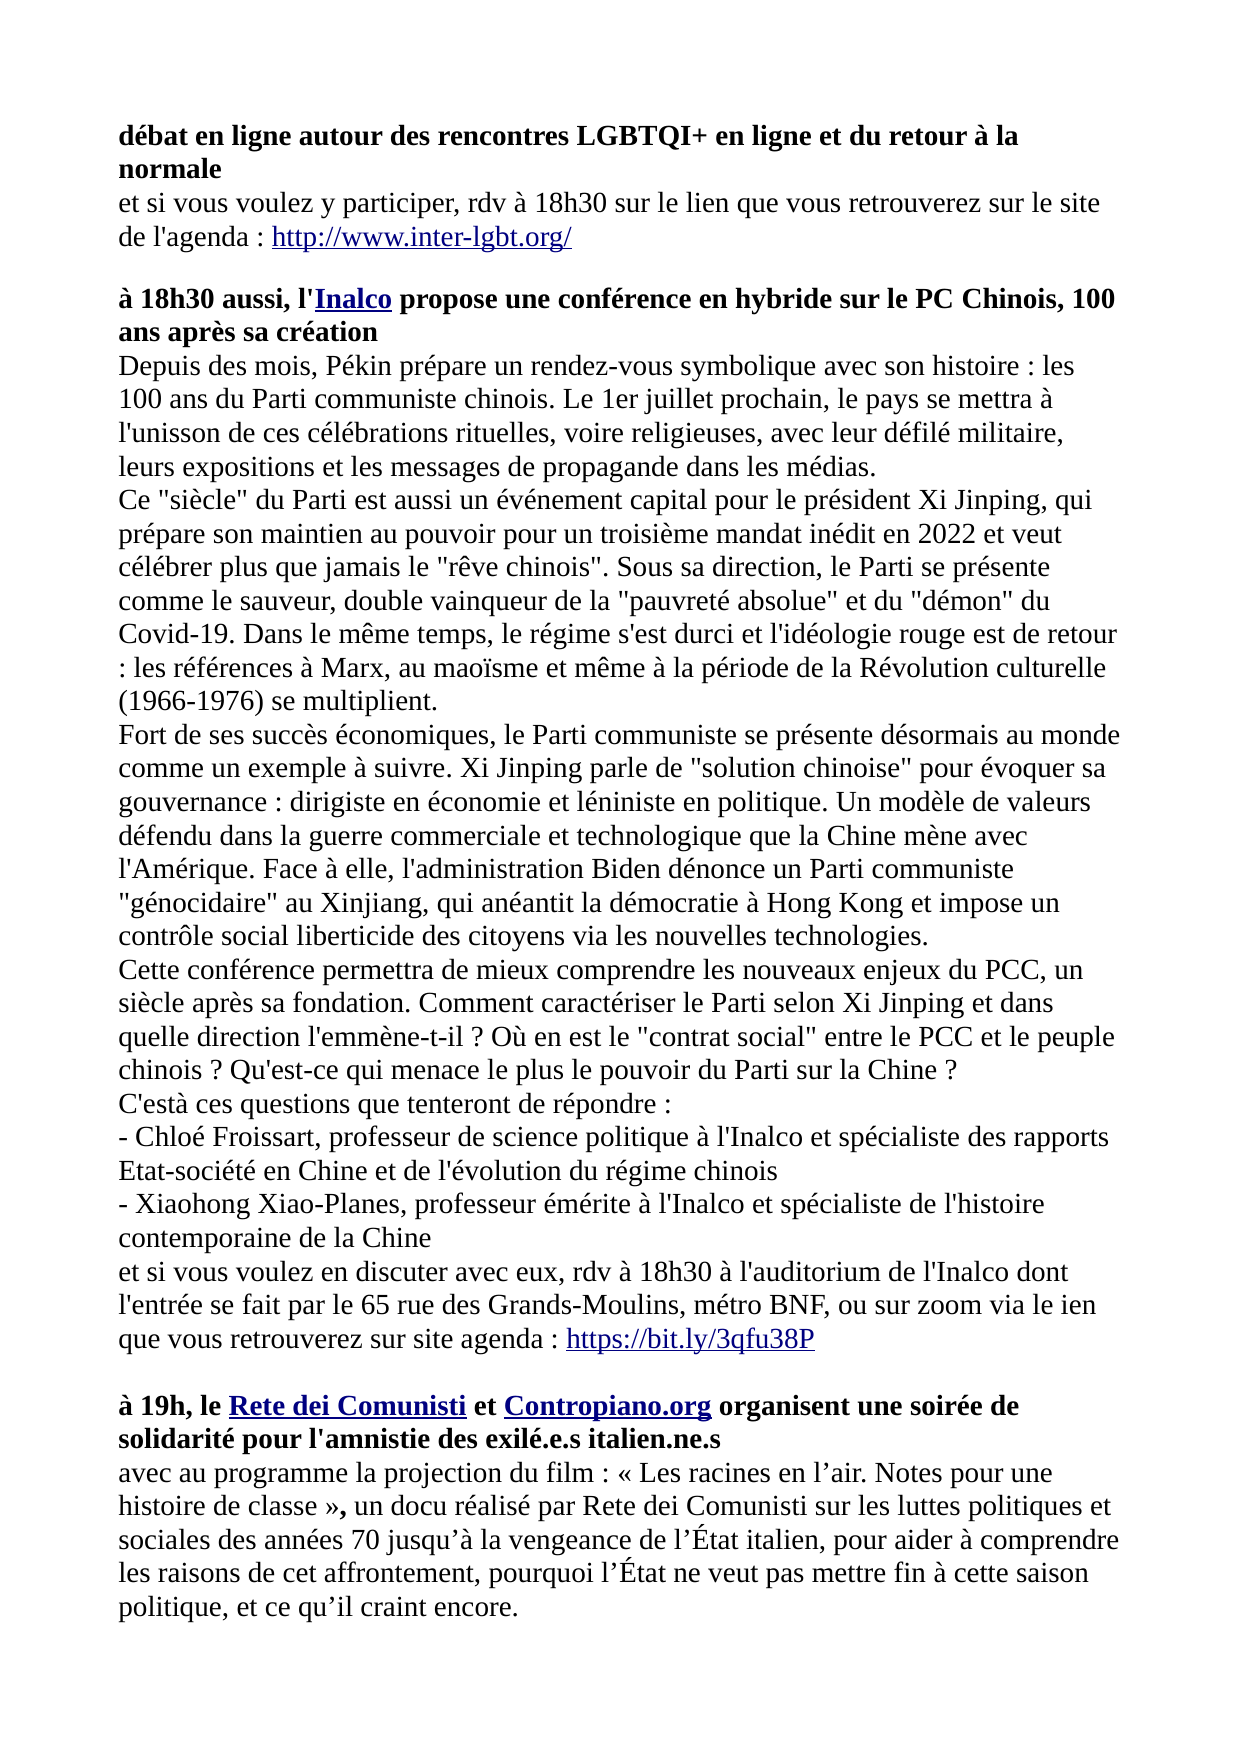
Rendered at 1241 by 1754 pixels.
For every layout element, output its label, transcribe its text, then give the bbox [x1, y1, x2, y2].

text avec au programme la projection du film : « Les racines en l’air. Notes pour une histoire de classe », un docu réalisé par Rete dei Comunisti sur les luttes politiques et sociales des années 70 jusqu’à la vengeance de l’État italien, pour aider à comprendre les raisons de cet affrontement, pourquoi l’État ne veut pas mettre fin à cette saison politique, et ce qu’il craint encore. [118, 1455, 1122, 1623]
text Ce "siècle" du Parti est aussi un événement capital pour le président Xi Jinping, qui prépare son maintien au pouvoir pour un troisième mandat inédit en 2022 et veut célébrer plus que jamais le "rêve chinois". Sous sa direction, le Parti se présente comme le sauveur, double vainqueur de la "pauvreté absolue" et du "démon" du Covid-19. Dans le même temps, le régime s'est durci et l'idéologie rouge est de retour : les références à Marx, au maoïsme et même à la période de la Révolution culturelle (1966-1976) se multiplient. [118, 482, 1122, 717]
text à 18h30 aussi, l'Inalco propose une conférence en hybride sur le PC Chinois, 100 ans après sa création [118, 281, 1122, 348]
text C'està ces questions que tenteront de répondre : - Chloé Froissart, professeur de science politique à l'Inalco et spécialiste des rapports Etat-société en Chine et de l'évolution du régime chinois - Xiaohong Xiao-Planes, professeur émérite à l'Inalco et spécialiste de l'histoire contemporaine de la Chine [118, 1086, 1122, 1254]
text Fort de ses succès économiques, le Parti communiste se présente désormais au monde comme un exemple à suivre. Xi Jinping parle de "solution chinoise" pour évoquer sa gouvernance : dirigiste en économie et léniniste en politique. Un modèle de valeurs défendu dans la guerre commerciale et technologique que la Chine mène avec l'Amérique. Face à elle, l'administration Biden dénonce un Parti communiste "génocidaire" au Xinjiang, qui anéantit la démocratie à Hong Kong et impose un contrôle social liberticide des citoyens via les nouvelles technologies. [118, 717, 1122, 952]
text Cette conférence permettra de mieux comprendre les nouveaux enjeux du PCC, un siècle après sa fondation. Comment caractériser le Parti selon Xi Jinping et dans quelle direction l'emmène-t-il ? Où en est le "contrat social" entre le PCC et le peuple chinois ? Qu'est-ce qui menace le plus le pouvoir du Parti sur la Chine ? [118, 952, 1122, 1086]
text à 19h, le Rete dei Comunisti et Contropiano.org organisent une soirée de solidarité pour l'amnistie des exilé.e.s italien.ne.s [118, 1388, 1122, 1455]
text débat en ligne autour des rencontres LGBTQI+ en ligne et du retour à la normale [118, 118, 1122, 185]
text Depuis des mois, Pékin prépare un rendez-vous symbolique avec son histoire : les 100 ans du Parti communiste chinois. Le 1er juillet prochain, le pays se mettra à l'unisson de ces célébrations rituelles, voire religieuses, avec leur défilé militaire, leurs expositions et les messages de propagande dans les médias. [118, 348, 1122, 482]
text et si vous voulez en discuter avec eux, rdv à 18h30 à l'auditorium de l'Inalco dont l'entrée se fait par le 65 rue des Grands-Moulins, métro BNF, ou sur zoom via le ien que vous retrouverez sur site agenda : https://bit.ly/3qfu38P [118, 1254, 1122, 1354]
text et si vous voulez y participer, rdv à 18h30 sur le lien que vous retrouverez sur le site de l'agenda : http://www.inter-lgbt.org/ [118, 185, 1122, 252]
